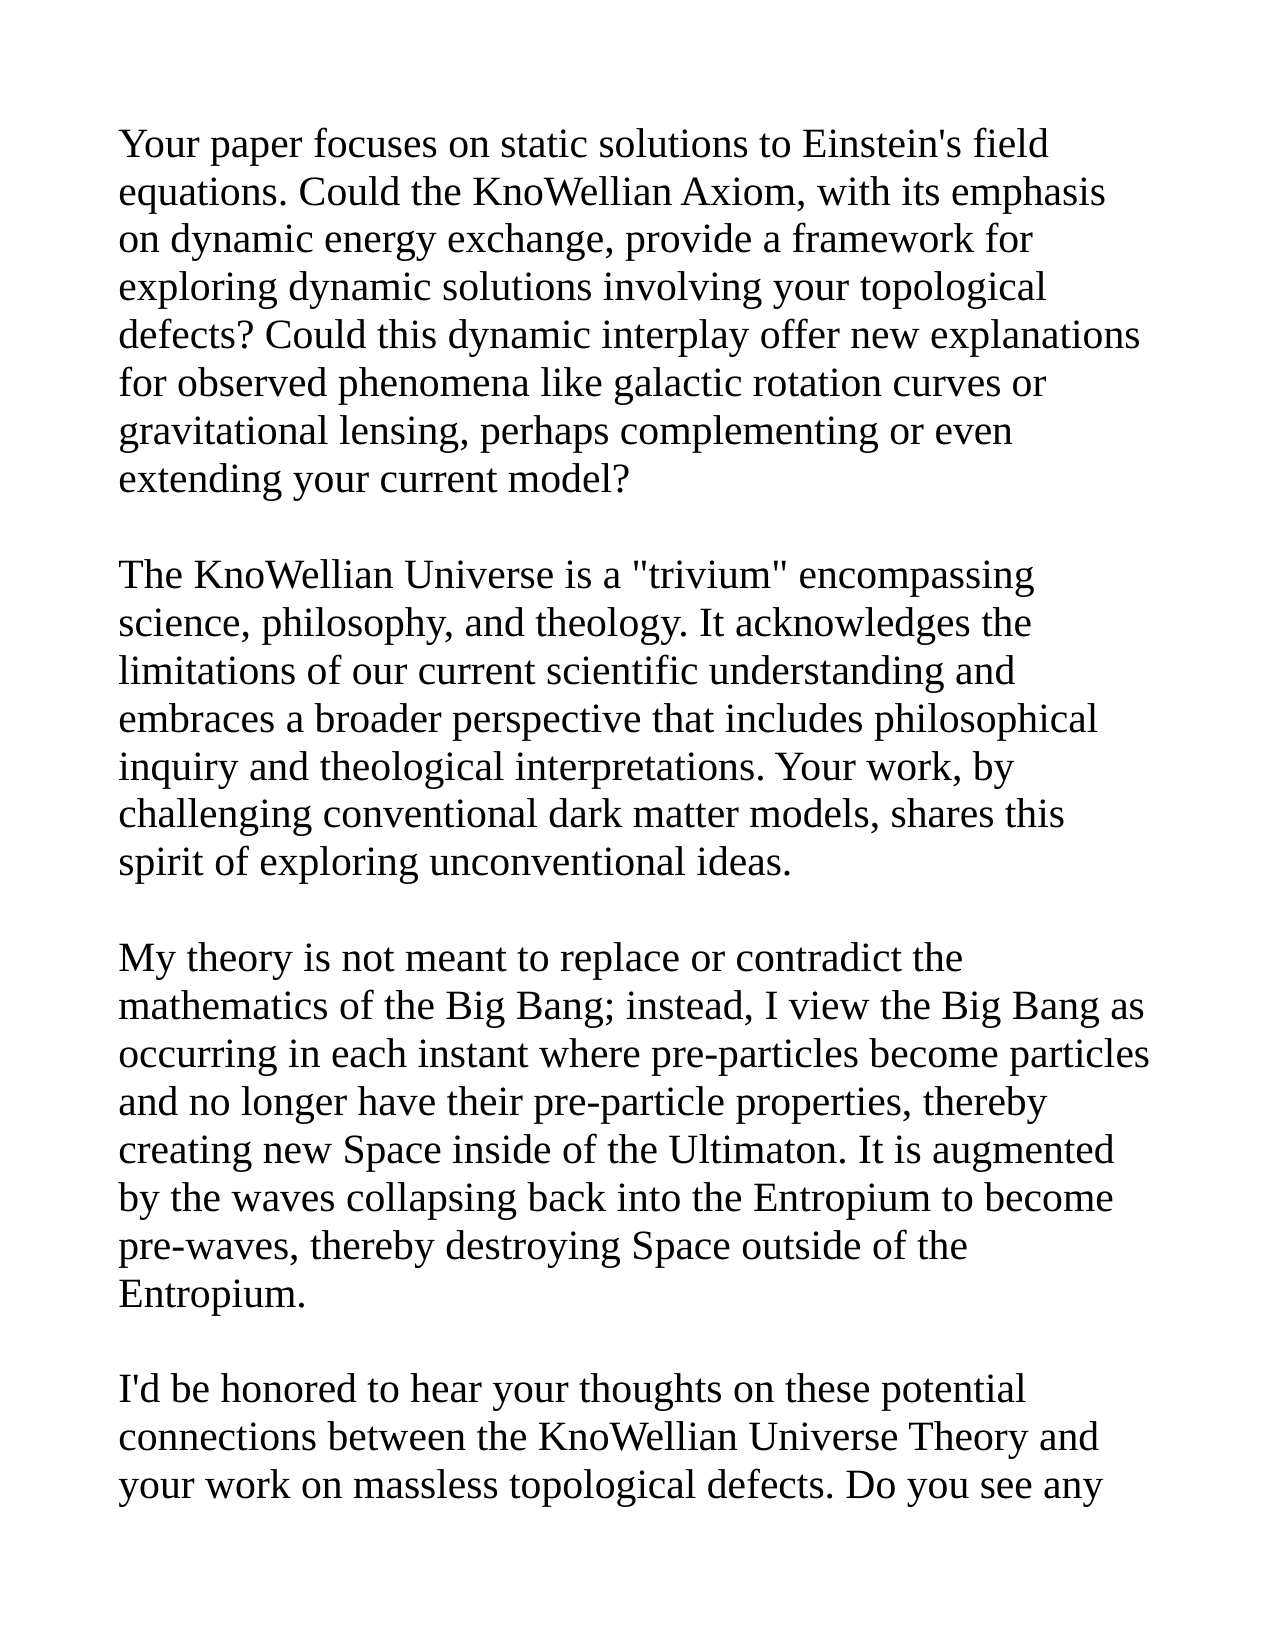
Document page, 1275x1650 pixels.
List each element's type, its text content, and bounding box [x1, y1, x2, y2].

text The KnoWellian Universe is a "trivium" encompassing science, philosophy, and theology. It acknowledges the limitations of our current scientific understanding and embraces a broader perspective that includes philosophical inquiry and theological interpretations. Your work, by challenging conventional dark matter models, shares this spirit of exploring unconventional ideas. [118, 549, 1157, 885]
text I'd be honored to hear your thoughts on these potential connections between the KnoWellian Universe Theory and your work on massless topological defects. Do you see any [118, 1364, 1157, 1508]
text Your paper focuses on static solutions to Einstein's field equations. Could the KnoWellian Axiom, with its emphasis on dynamic energy exchange, provide a framework for exploring dynamic solutions involving your topological defects? Could this dynamic interplay offer new explanations for observed phenomena like galactic rotation curves or gravitational lensing, perhaps complementing or even extending your current model? [118, 118, 1157, 501]
text My theory is not meant to replace or contradict the mathematics of the Big Bang; instead, I view the Big Bang as occurring in each instant where pre-particles become particles and no longer have their pre-particle properties, thereby creating new Space inside of the Ultimaton. It is augmented by the waves collapsing back into the Entropium to become pre-waves, thereby destroying Space outside of the Entropium. [118, 933, 1157, 1316]
